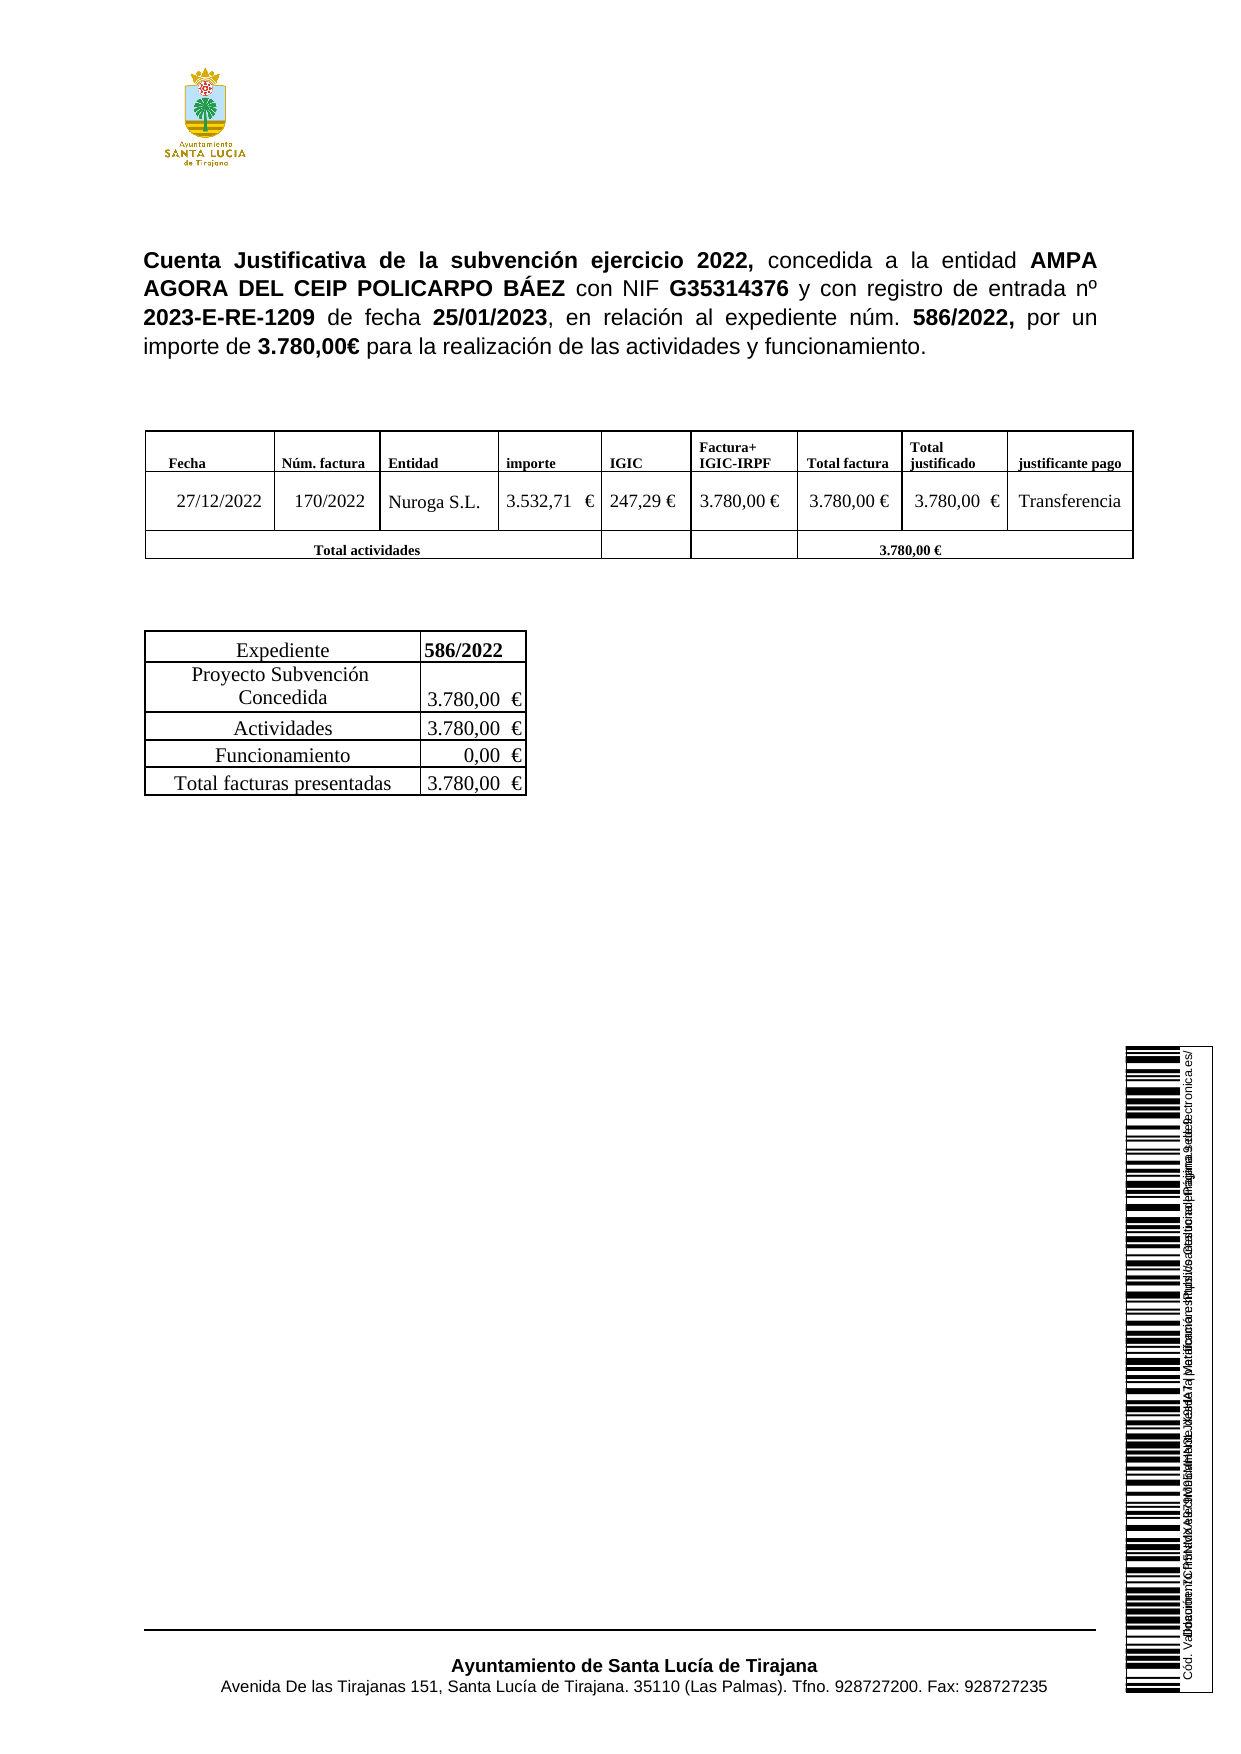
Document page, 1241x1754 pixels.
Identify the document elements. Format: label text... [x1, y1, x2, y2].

text Cuenta Justificativa de la subvención ejercicio 2022, concedida a la entidad AMPA AGORA DEL CEIP POLICARPO BÁEZ con NIF G35314376 y con registro de entrada nº 2023-E-RE-1209 de fecha 25/01/2023, en relación al expediente núm. 586/2022, por un importe de 3.780,00€ para la realización de las actividades y funcionamiento. [143, 245, 1097, 360]
table_cell € [577, 472, 601, 530]
table_header importe [499, 432, 577, 471]
table_cell [983, 531, 1132, 558]
table_header [577, 432, 601, 471]
table_cell 247,29 € [602, 472, 690, 530]
table_cell [692, 531, 797, 558]
table_cell 27/12/2022 [146, 472, 274, 530]
table_header Entidad [381, 432, 498, 471]
table_cell € [506, 741, 525, 766]
table_cell € [506, 768, 525, 794]
table_cell Proyecto Subvención Concedida [146, 663, 420, 711]
table_cell [602, 531, 690, 558]
table_header IGIC [602, 432, 690, 471]
table_cell Actividades [146, 713, 420, 739]
table_header Expediente [146, 632, 420, 661]
table_cell 3.780,00 € [798, 472, 901, 530]
table_cell 3.780,00 [903, 472, 982, 530]
table_cell Nuroga S.L. [381, 472, 498, 530]
text Ayuntamiento de Santa Lucía de Tirajana [143, 1656, 1135, 1676]
table_cell [577, 531, 601, 558]
table_header justificante pago [1008, 432, 1132, 471]
table_header Total justificado [903, 432, 982, 471]
table_header Factura+ IGIC-IRPF [692, 432, 797, 471]
table_header Total factura [798, 432, 901, 471]
text Avenida De las Tirajanas 151, Santa Lucía de Tirajana. 35110 (Las Palmas). Tfno. 928727200. Fax: 928727235 [143, 1676, 1135, 1697]
table_cell 3.780,00 [421, 768, 506, 794]
table_header [983, 432, 1007, 471]
table_cell Total actividades [146, 531, 577, 558]
table_cell 170/2022 [275, 472, 379, 530]
table_cell 3.780,00 € [692, 472, 797, 530]
table_cell 0,00 [421, 741, 506, 766]
table_header Cód. Validación: 7CP5NMXA979M95MHN3LJX9HA7 | Verificación: https://santaluciadetirajana.sedelectronica.es/ Documento firmado electrónicamente desde la plataforma esPublico Gestiona | Página 9 de 9 [1180, 1047, 1212, 1692]
table_cell Transferencia [1008, 472, 1132, 530]
picture [1127, 1047, 1180, 1692]
table_header 586/2022 [421, 632, 506, 661]
table_header Núm. factura [275, 432, 379, 471]
table_cell € [983, 472, 1007, 530]
table_cell 3.780,00 € [798, 531, 982, 558]
picture [165, 67, 246, 167]
table_header [506, 632, 525, 661]
table_cell 3.780,00 [421, 663, 506, 711]
table_cell € [506, 713, 525, 739]
table_cell Total facturas presentadas [146, 768, 420, 794]
table_cell 3.780,00 [421, 713, 506, 739]
table_header Fecha [146, 432, 274, 471]
table_cell Funcionamiento [146, 741, 420, 766]
table_cell € [506, 663, 525, 711]
table_cell 3.532,71 [499, 472, 577, 530]
